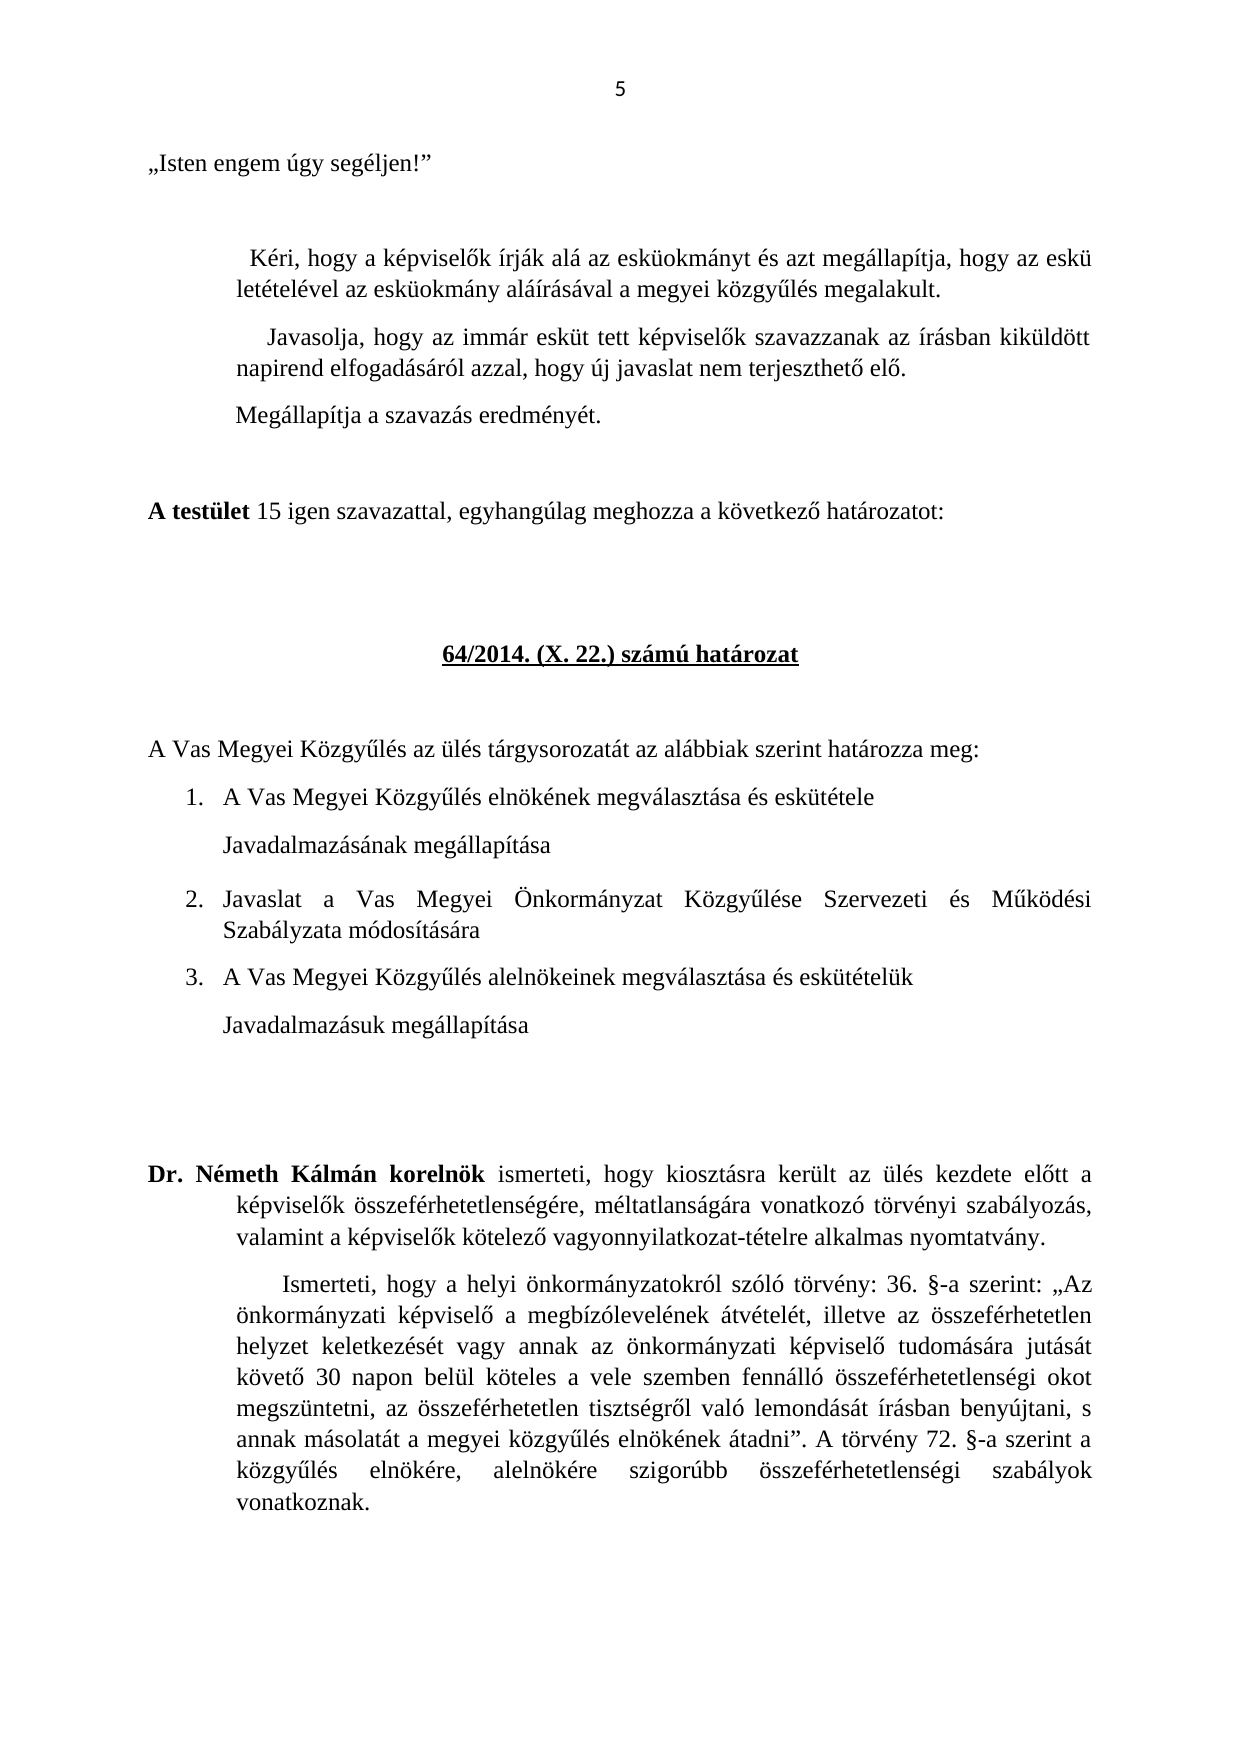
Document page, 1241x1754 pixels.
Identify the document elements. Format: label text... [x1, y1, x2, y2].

text A Vas Megyei Közgyűlés az ülés tárgysorozatát az alábbiak szerint határozza meg: [148, 734, 1093, 763]
list Javadalmazásuk megállapítása [223, 1010, 1093, 1039]
list Javaslat a Vas Megyei Önkormányzat Közgyűlése Szervezeti és Működési Szabályzata módosítására [185, 884, 1093, 943]
text Kéri, hogy a képviselők írják alá az esküokmányt és azt megállapítja, hogy az eskü letételével az esküokmány aláírásával a megyei közgyűlés megalakult. [148, 243, 1093, 303]
text „Isten engem úgy segéljen!” [148, 148, 1093, 176]
text Javasolja, hogy az immár esküt tett képviselők szavazzanak az írásban kiküldött napirend elfogadásáról azzal, hogy új javaslat nem terjeszthető elő. [148, 322, 1093, 382]
text Ismerteti, hogy a helyi önkormányzatokról szóló törvény: 36. §-a szerint: „Az önkormányzati képviselő a megbízólevelének átvételét, illetve az összeférhetetlen helyzet keletkezését vagy annak az önkormányzati képviselő tudomására jutását követő 30 napon belül köteles a vele szemben fennálló összeférhetetlenségi okot megszüntetni, az összeférhetetlen tisztségről való lemondását írásban benyújtani, s annak másolatát a megyei közgyűlés elnökének átadni”. A törvény 72. §-a szerint a közgyűlés elnökére, alelnökére szigorúbb összeférhetetlenségi szabályok vonatkoznak. [148, 1269, 1093, 1515]
list Javadalmazásának megállapítása [223, 830, 1093, 859]
list A Vas Megyei Közgyűlés elnökének megválasztása és eskütétele [185, 782, 1093, 811]
text A testület 15 igen szavazattal, egyhangúlag meghozza a következő határozatot: [148, 496, 1093, 525]
text Dr. Németh Kálmán korelnök ismerteti, hogy kiosztásra került az ülés kezdete előtt a képviselők összeférhetetlenségére, méltatlanságára vonatkozó törvényi szabályozás, valamint a képviselők kötelező vagyonnyilatkozat-tételre alkalmas nyomtatvány. [148, 1159, 1093, 1250]
text 64/2014. (X. 22.) számú határozat [148, 639, 1093, 668]
list A Vas Megyei Közgyűlés alelnökeinek megválasztása és eskütételük [185, 962, 1093, 991]
text Megállapítja a szavazás eredményét. [148, 401, 1093, 429]
